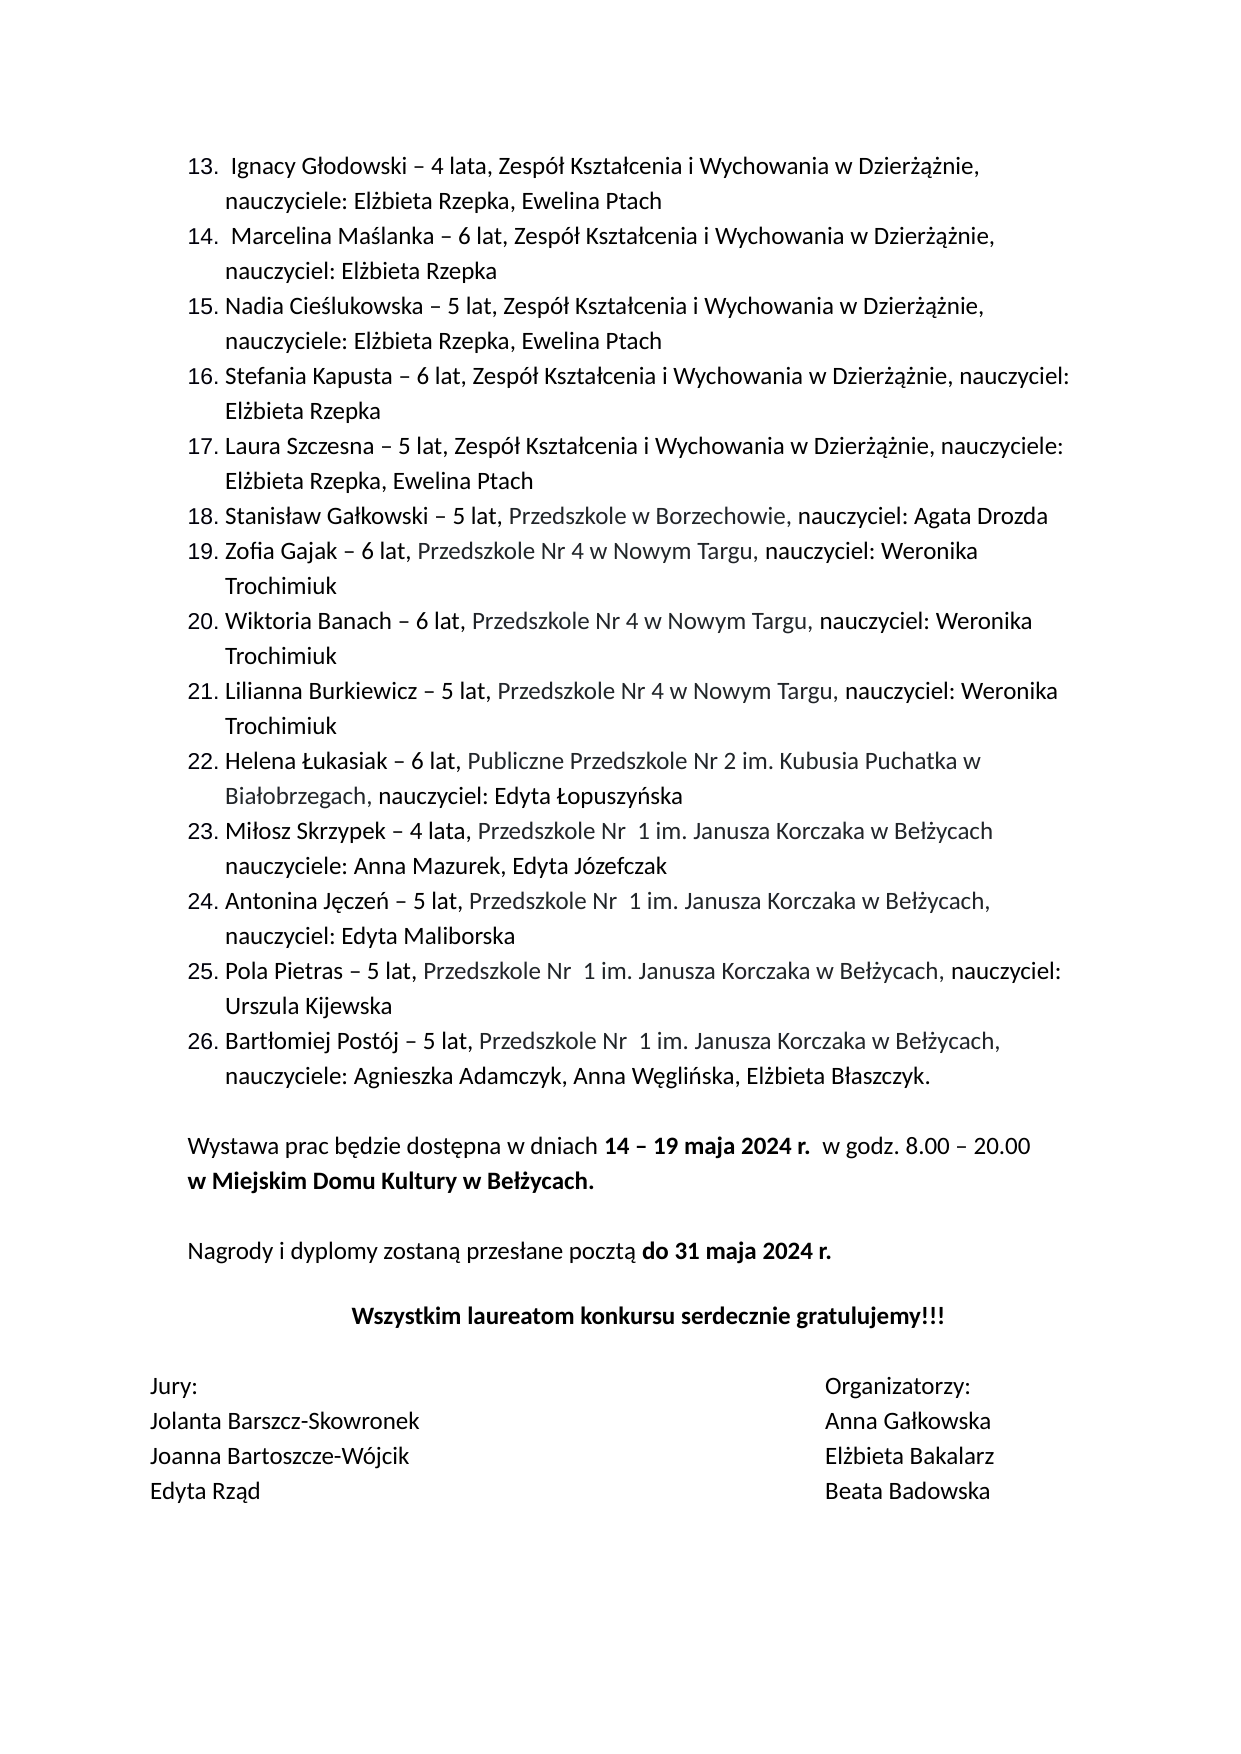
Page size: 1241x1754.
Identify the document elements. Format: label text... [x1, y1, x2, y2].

text Jury: Organizatorzy: [150, 1370, 1090, 1401]
list Zofia Gajak – 6 lat, Przedszkole Nr 4 w Nowym Targu, nauczyciel: Weronika Trochimiuk [187, 535, 1090, 601]
text Jolanta Barszcz-Skowronek Anna Gałkowska [150, 1405, 1090, 1436]
list Bartłomiej Postój – 5 lat, Przedszkole Nr 1 im. Janusza Korczaka w Bełżycach, nauczyciele: Agnieszka Adamczyk, Anna Węglińska, Elżbieta Błaszczyk. [187, 1025, 1090, 1091]
text Edyta Rząd Beata Badowska [150, 1475, 1090, 1541]
list Antonina Jęczeń – 5 lat, Przedszkole Nr 1 im. Janusza Korczaka w Bełżycach, nauczyciel: Edyta Maliborska [187, 885, 1090, 951]
list Helena Łukasiak – 6 lat, Publiczne Przedszkole Nr 2 im. Kubusia Puchatka w Białobrzegach, nauczyciel: Edyta Łopuszyńska [187, 745, 1090, 811]
list Stefania Kapusta – 6 lat, Zespół Kształcenia i Wychowania w Dzierżążnie, nauczyciel: Elżbieta Rzepka [187, 360, 1090, 426]
text Wystawa prac będzie dostępna w dniach 14 – 19 maja 2024 r. w godz. 8.00 – 20.00 w Miejskim Domu Kultury w Bełżycach. [187, 1130, 1090, 1196]
list Wiktoria Banach – 6 lat, Przedszkole Nr 4 w Nowym Targu, nauczyciel: Weronika Trochimiuk [187, 605, 1090, 671]
list Stanisław Gałkowski – 5 lat, Przedszkole w Borzechowie, nauczyciel: Agata Drozda [187, 500, 1090, 531]
list Pola Pietras – 5 lat, Przedszkole Nr 1 im. Janusza Korczaka w Bełżycach, nauczyciel: Urszula Kijewska [187, 955, 1090, 1021]
list Ignacy Głodowski – 4 lata, Zespół Kształcenia i Wychowania w Dzierżążnie, nauczyciele: Elżbieta Rzepka, Ewelina Ptach [187, 150, 1090, 216]
list Lilianna Burkiewicz – 5 lat, Przedszkole Nr 4 w Nowym Targu, nauczyciel: Weronika Trochimiuk [187, 675, 1090, 741]
list Miłosz Skrzypek – 4 lata, Przedszkole Nr 1 im. Janusza Korczaka w Bełżycach nauczyciele: Anna Mazurek, Edyta Józefczak [187, 815, 1090, 881]
text Joanna Bartoszcze-Wójcik Elżbieta Bakalarz [150, 1440, 1090, 1471]
text Nagrody i dyplomy zostaną przesłane pocztą do 31 maja 2024 r. [187, 1235, 1090, 1266]
list Laura Szczesna – 5 lat, Zespół Kształcenia i Wychowania w Dzierżążnie, nauczyciele: Elżbieta Rzepka, Ewelina Ptach [187, 430, 1090, 496]
list Marcelina Maślanka – 6 lat, Zespół Kształcenia i Wychowania w Dzierżążnie, nauczyciel: Elżbieta Rzepka [187, 220, 1090, 286]
list Nadia Cieślukowska – 5 lat, Zespół Kształcenia i Wychowania w Dzierżążnie, nauczyciele: Elżbieta Rzepka, Ewelina Ptach [187, 290, 1090, 356]
text Wszystkim laureatom konkursu serdecznie gratulujemy!!! [150, 1300, 1090, 1331]
